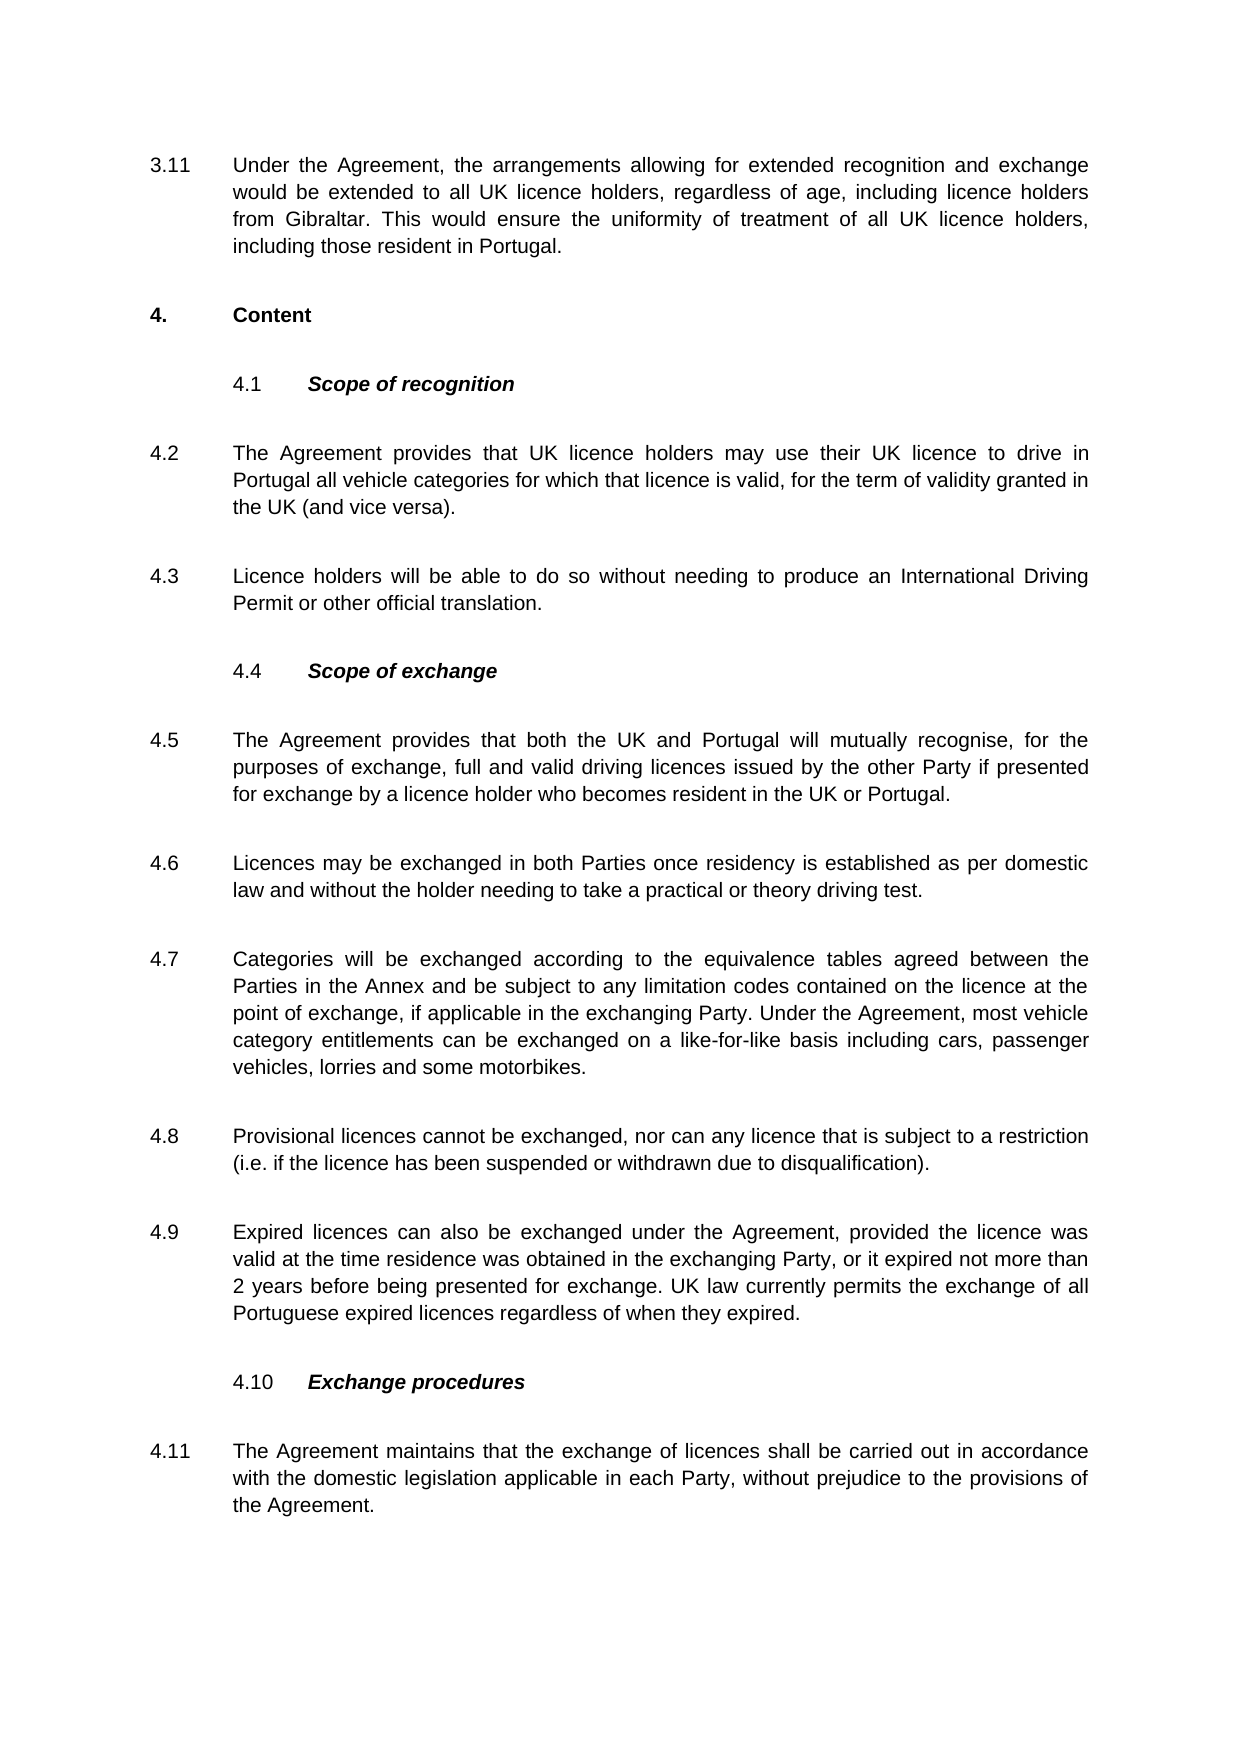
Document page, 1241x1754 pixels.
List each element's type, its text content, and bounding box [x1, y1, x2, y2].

subtitle The Agreement maintains that the exchange of licences shall be carried out in accordance with the domestic legislation applicable in each Party, without prejudice to the provisions of the Agreement. [150, 1435, 1090, 1517]
subtitle Categories will be exchanged according to the equivalence tables agreed between the Parties in the Annex and be subject to any limitation codes contained on the licence at the point of exchange, if applicable in the exchanging Party. Under the Agreement, most vehicle category entitlements can be exchanged on a like-for-like basis including cars, passenger vehicles, lorries and some motorbikes. [150, 944, 1090, 1079]
subtitle The Agreement provides that UK licence holders may use their UK licence to drive in Portugal all vehicle categories for which that licence is valid, for the term of validity granted in the UK (and vice versa). [150, 437, 1090, 519]
subtitle Scope of recognition [233, 369, 1090, 396]
subtitle Under the Agreement, the arrangements allowing for extended recognition and exchange would be extended to all UK licence holders, regardless of age, including licence holders from Gibraltar. This would ensure the uniformity of treatment of all UK licence holders, including those resident in Portugal. [150, 150, 1090, 258]
subtitle Licences may be exchanged in both Parties once residency is established as per domestic law and without the holder needing to take a practical or theory driving test. [150, 848, 1090, 902]
subtitle Provisional licences cannot be exchanged, nor can any licence that is subject to a restriction (i.e. if the licence has been suspended or withdrawn due to disqualification). [150, 1121, 1090, 1175]
subtitle Scope of exchange [233, 656, 1090, 683]
subtitle Content [150, 300, 1090, 327]
subtitle Exchange procedures [233, 1367, 1090, 1394]
subtitle The Agreement provides that both the UK and Portugal will mutually recognise, for the purposes of exchange, full and valid driving licences issued by the other Party if presented for exchange by a licence holder who becomes resident in the UK or Portugal. [150, 725, 1090, 806]
subtitle Expired licences can also be exchanged under the Agreement, provided the licence was valid at the time residence was obtained in the exchanging Party, or it expired not more than 2 years before being presented for exchange. UK law currently permits the exchange of all Portuguese expired licences regardless of when they expired. [150, 1217, 1090, 1325]
subtitle Licence holders will be able to do so without needing to produce an International Driving Permit or other official translation. [150, 560, 1090, 614]
